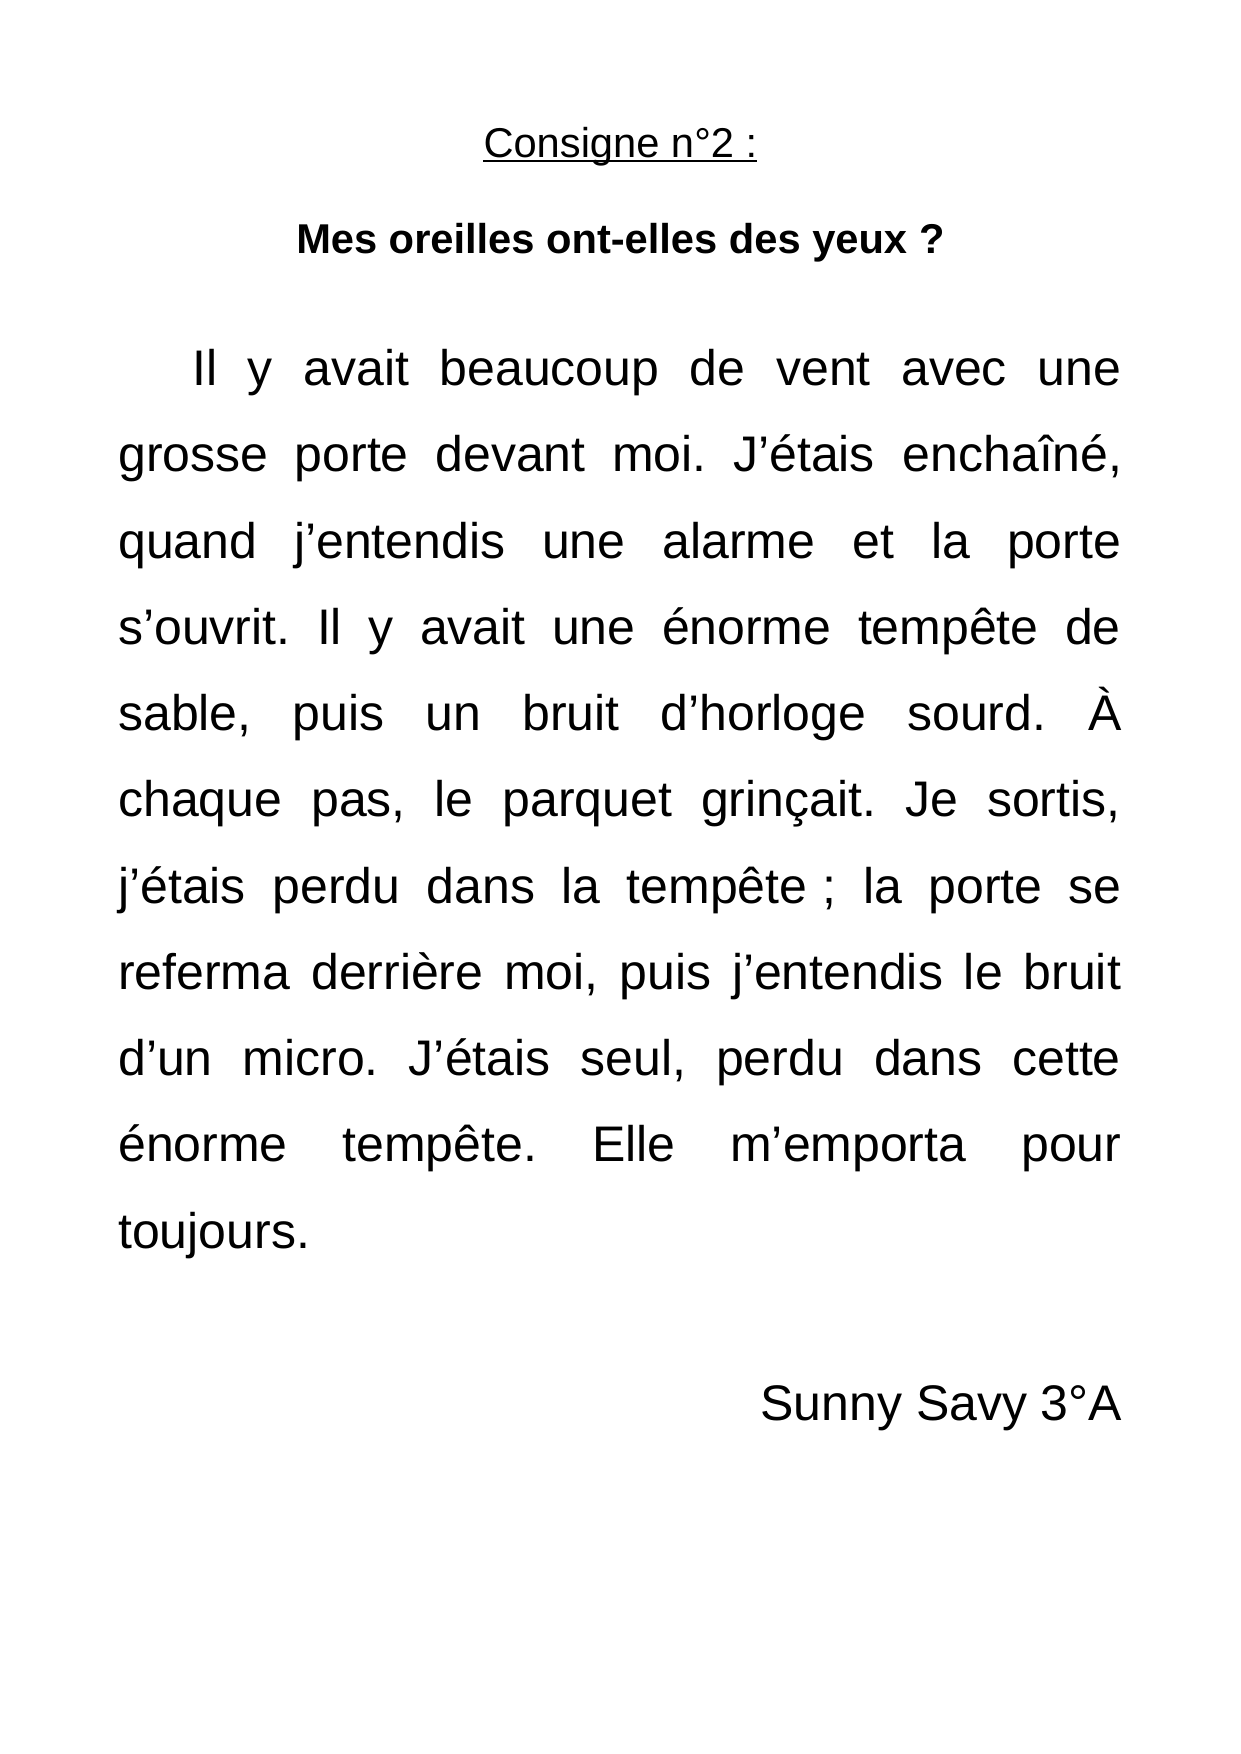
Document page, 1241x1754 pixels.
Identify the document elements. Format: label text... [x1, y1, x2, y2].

text Consigne n°2 : [118, 118, 1122, 166]
text Mes oreilles ont-elles des yeux ? [118, 214, 1122, 262]
text Sunny Savy 3°A [118, 1373, 1122, 1431]
text Il y avait beaucoup de vent avec une grosse porte devant moi. J’étais enchaîné, quand j’entendis une alarme et la porte s’ouvrit. Il y avait une énorme tempête de sable, puis un bruit d’horloge sourd. À chaque pas, le parquet grinçait. Je sortis, j’étais perdu dans la tempête ; la porte se referma derrière moi, puis j’entendis le bruit d’un micro. J’étais seul, perdu dans cette énorme tempête. Elle m’emporta pour toujours. [118, 338, 1122, 1258]
